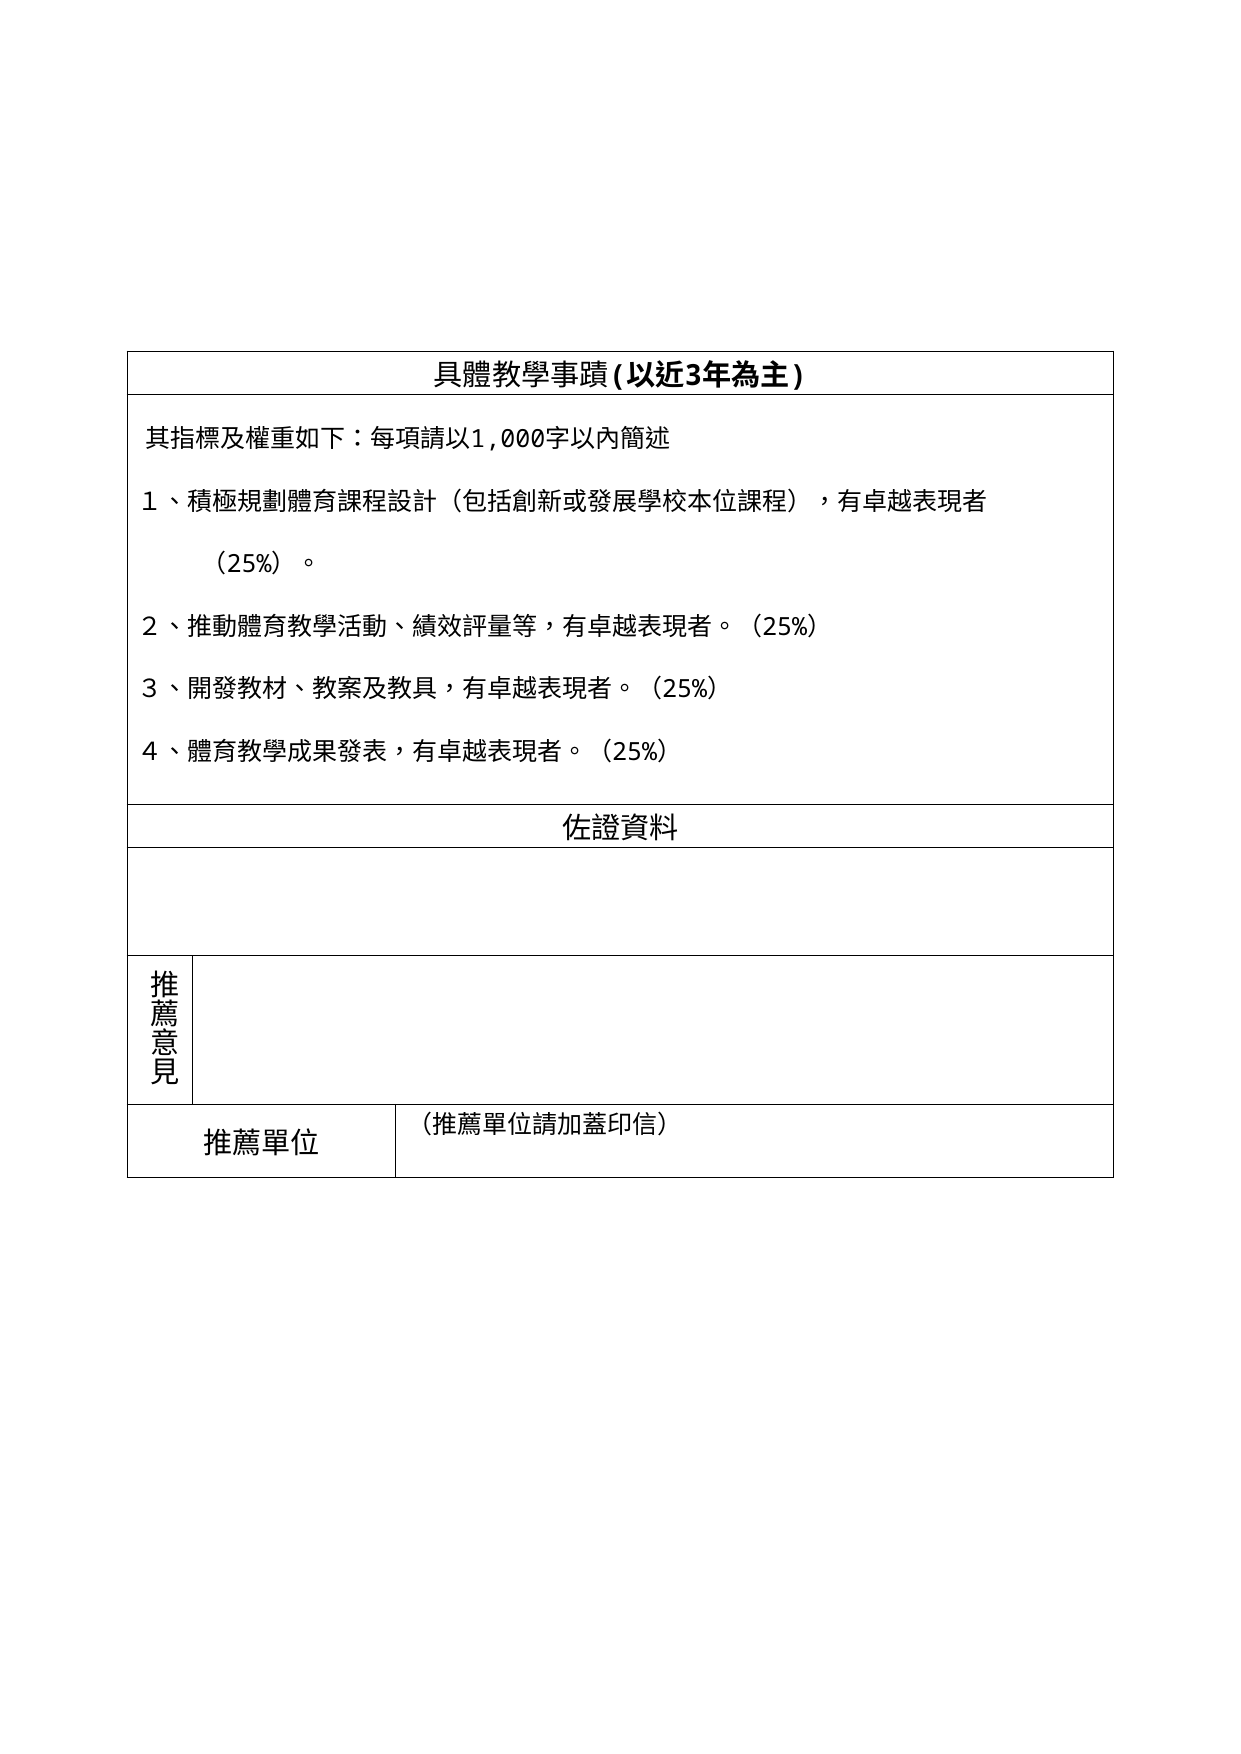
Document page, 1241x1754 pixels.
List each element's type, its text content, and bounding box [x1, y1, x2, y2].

table_cell 推薦單位 [128, 1105, 395, 1177]
table_cell [193, 956, 1113, 1104]
table_cell 其指標及權重如下：每項請以1,000字以內簡述 １、積極規劃體育課程設計（包括創新或發展學校本位課程），有卓越表現者（25%）。 ２、推動體育教學活動、績效評量等，有卓越表現者。（25%） ３、開發教材、教案及教具，有卓越表現者。（25%） ４、體育教學成果發表，有卓越表現者。（25%） [128, 395, 1113, 804]
table_cell [128, 848, 1113, 955]
table_cell 推薦意見 [128, 956, 192, 1104]
table_cell 具體教學事蹟(以近3年為主) [128, 352, 1113, 394]
table_cell 佐證資料 [128, 805, 1113, 847]
table_cell （推薦單位請加蓋印信） [396, 1105, 1113, 1177]
